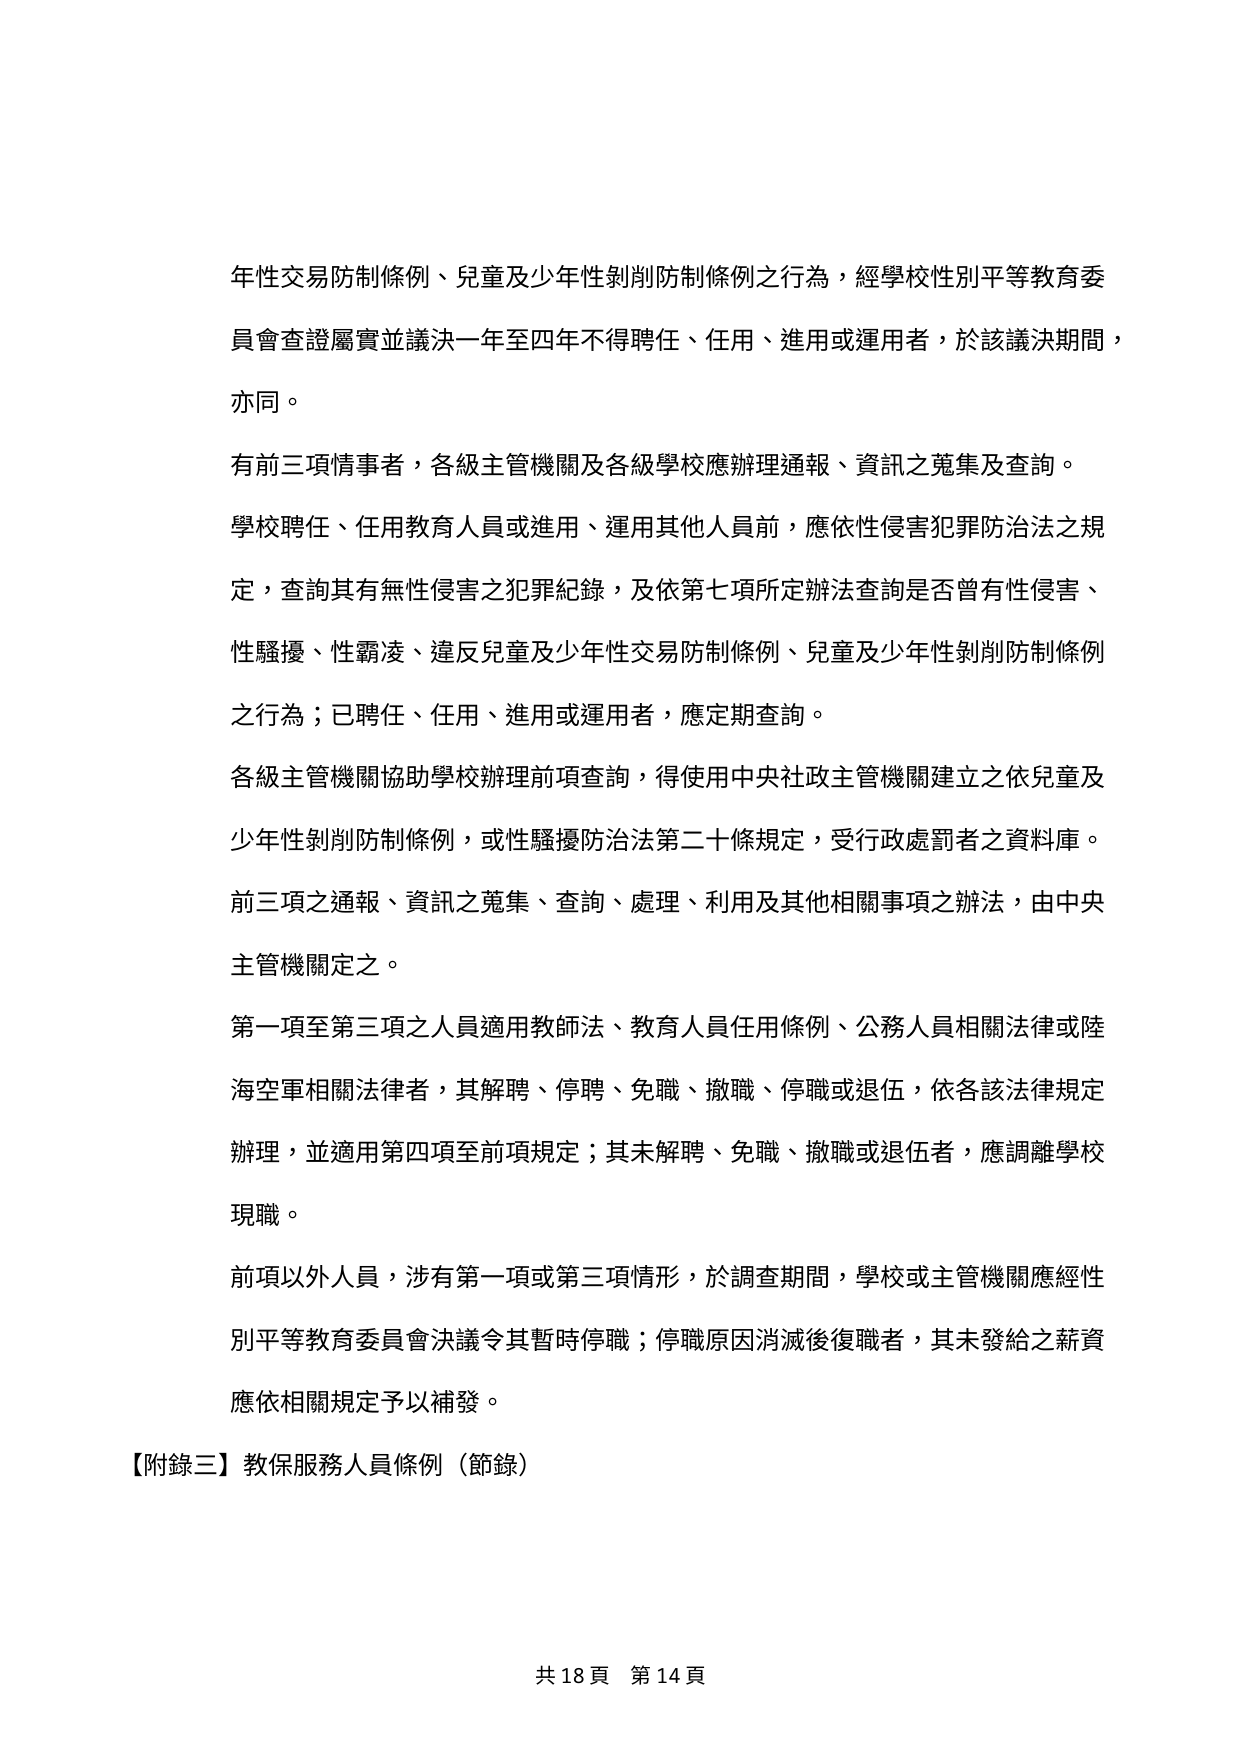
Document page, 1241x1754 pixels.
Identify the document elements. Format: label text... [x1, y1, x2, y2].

text 有前三項情事者，各級主管機關及各級學校應辦理通報、資訊之蒐集及查詢。 [231, 422, 1122, 484]
text 學校聘任、任用教育人員或進用、運用其他人員前，應依性侵害犯罪防治法之規定，查詢其有無性侵害之犯罪紀錄，及依第七項所定辦法查詢是否曾有性侵害、性騷擾、性霸凌、違反兒童及少年性交易防制條例、兒童及少年性剝削防制條例之行為；已聘任、任用、進用或運用者，應定期查詢。 [231, 484, 1122, 734]
text 各級主管機關協助學校辦理前項查詢，得使用中央社政主管機關建立之依兒童及少年性剝削防制條例，或性騷擾防治法第二十條規定，受行政處罰者之資料庫。 [231, 734, 1122, 859]
text 第一項至第三項之人員適用教師法、教育人員任用條例、公務人員相關法律或陸海空軍相關法律者，其解聘、停聘、免職、撤職、停職或退伍，依各該法律規定辦理，並適用第四項至前項規定；其未解聘、免職、撤職或退伍者，應調離學校現職。 [231, 984, 1122, 1234]
text 前三項之通報、資訊之蒐集、查詢、處理、利用及其他相關事項之辦法，由中央主管機關定之。 [231, 859, 1122, 984]
text 【附錄三】教保服務人員條例（節錄） [118, 1422, 1122, 1484]
text 前項以外人員，涉有第一項或第三項情形，於調查期間，學校或主管機關應經性別平等教育委員會決議令其暫時停職；停職原因消滅後復職者，其未發給之薪資應依相關規定予以補發。 [231, 1234, 1122, 1422]
text 非屬依第一項規定予以解聘、免職、終止契約關係或終止運用關係之人員，有性侵害行為或有情節重大之性騷擾、性霸凌、違反兒童及少年性交易防制條例、兒童及少年性剝削防制條例之行為，經學校性別平等教育委員會查證屬實者，不得聘任、任用、進用或運用；已聘任、任用、進用或運用者，學校應予解聘、免職、終止契約關係或終止運用關係；非屬情節重大之性騷擾、性霸凌、違反兒童及少年性交易防制條例、兒童及少年性剝削防制條例之行為，經學校性別平等教育委員會查證屬實並議決一年至四年不得聘任、任用、進用或運用者，於該議決期間，亦同。 [231, 234, 1122, 422]
